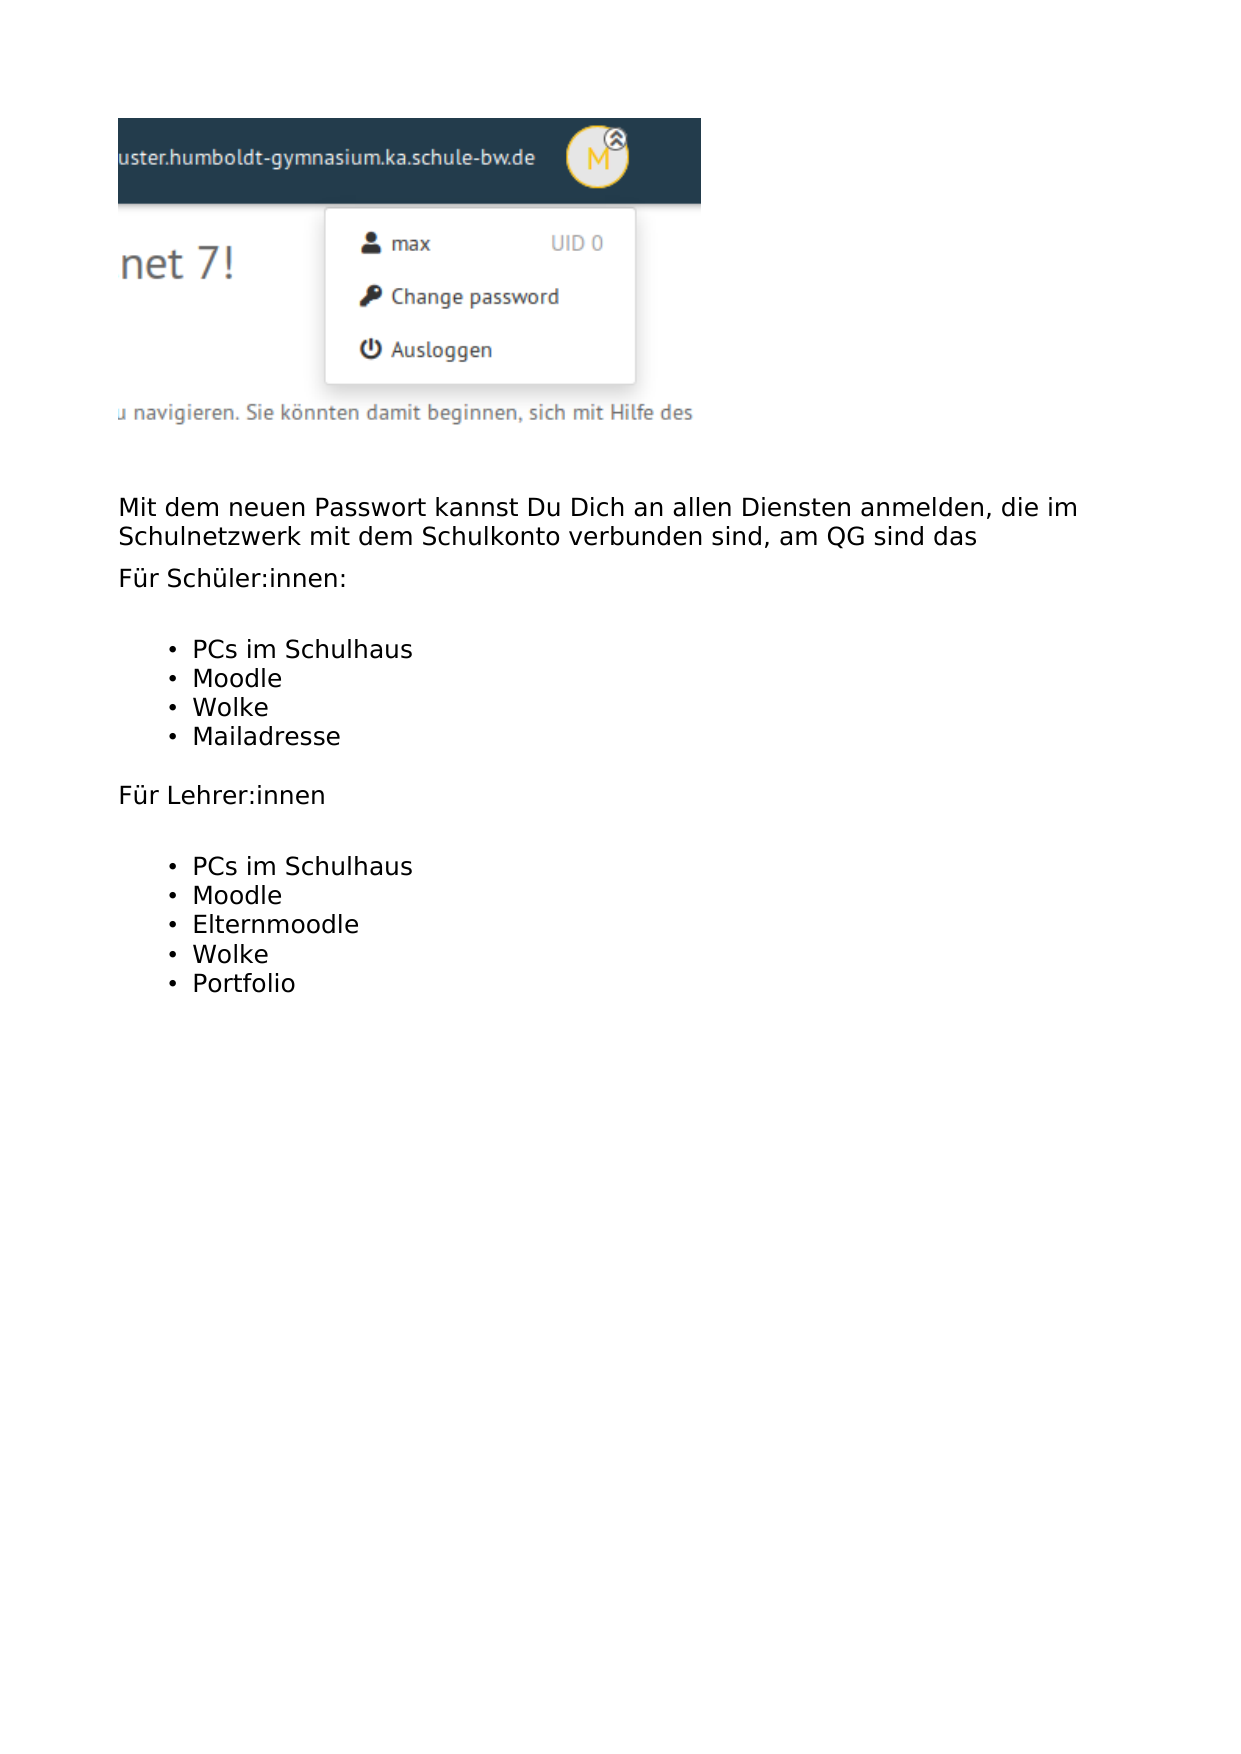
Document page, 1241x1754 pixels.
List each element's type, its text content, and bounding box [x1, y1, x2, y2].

list PCs im Schulhaus [177, 635, 1122, 664]
list Moodle [177, 664, 1122, 693]
list Mailadresse [177, 723, 1122, 752]
list Wolke [177, 693, 1122, 723]
list PCs im Schulhaus [177, 852, 1122, 882]
picture [118, 118, 701, 481]
list Elternmoodle [177, 911, 1122, 940]
list Wolke [177, 940, 1122, 969]
text [701, 118, 1122, 481]
text Mit dem neuen Passwort kannst Du Dich an allen Diensten anmelden, die im Schulnetzwerk mit dem Schulkonto verbunden sind, am QG sind das [118, 493, 1122, 551]
text Für Schüler:innen: [118, 564, 1122, 593]
text Für Lehrer:innen [118, 781, 1122, 810]
list Portfolio [177, 969, 1122, 998]
list Moodle [177, 882, 1122, 911]
